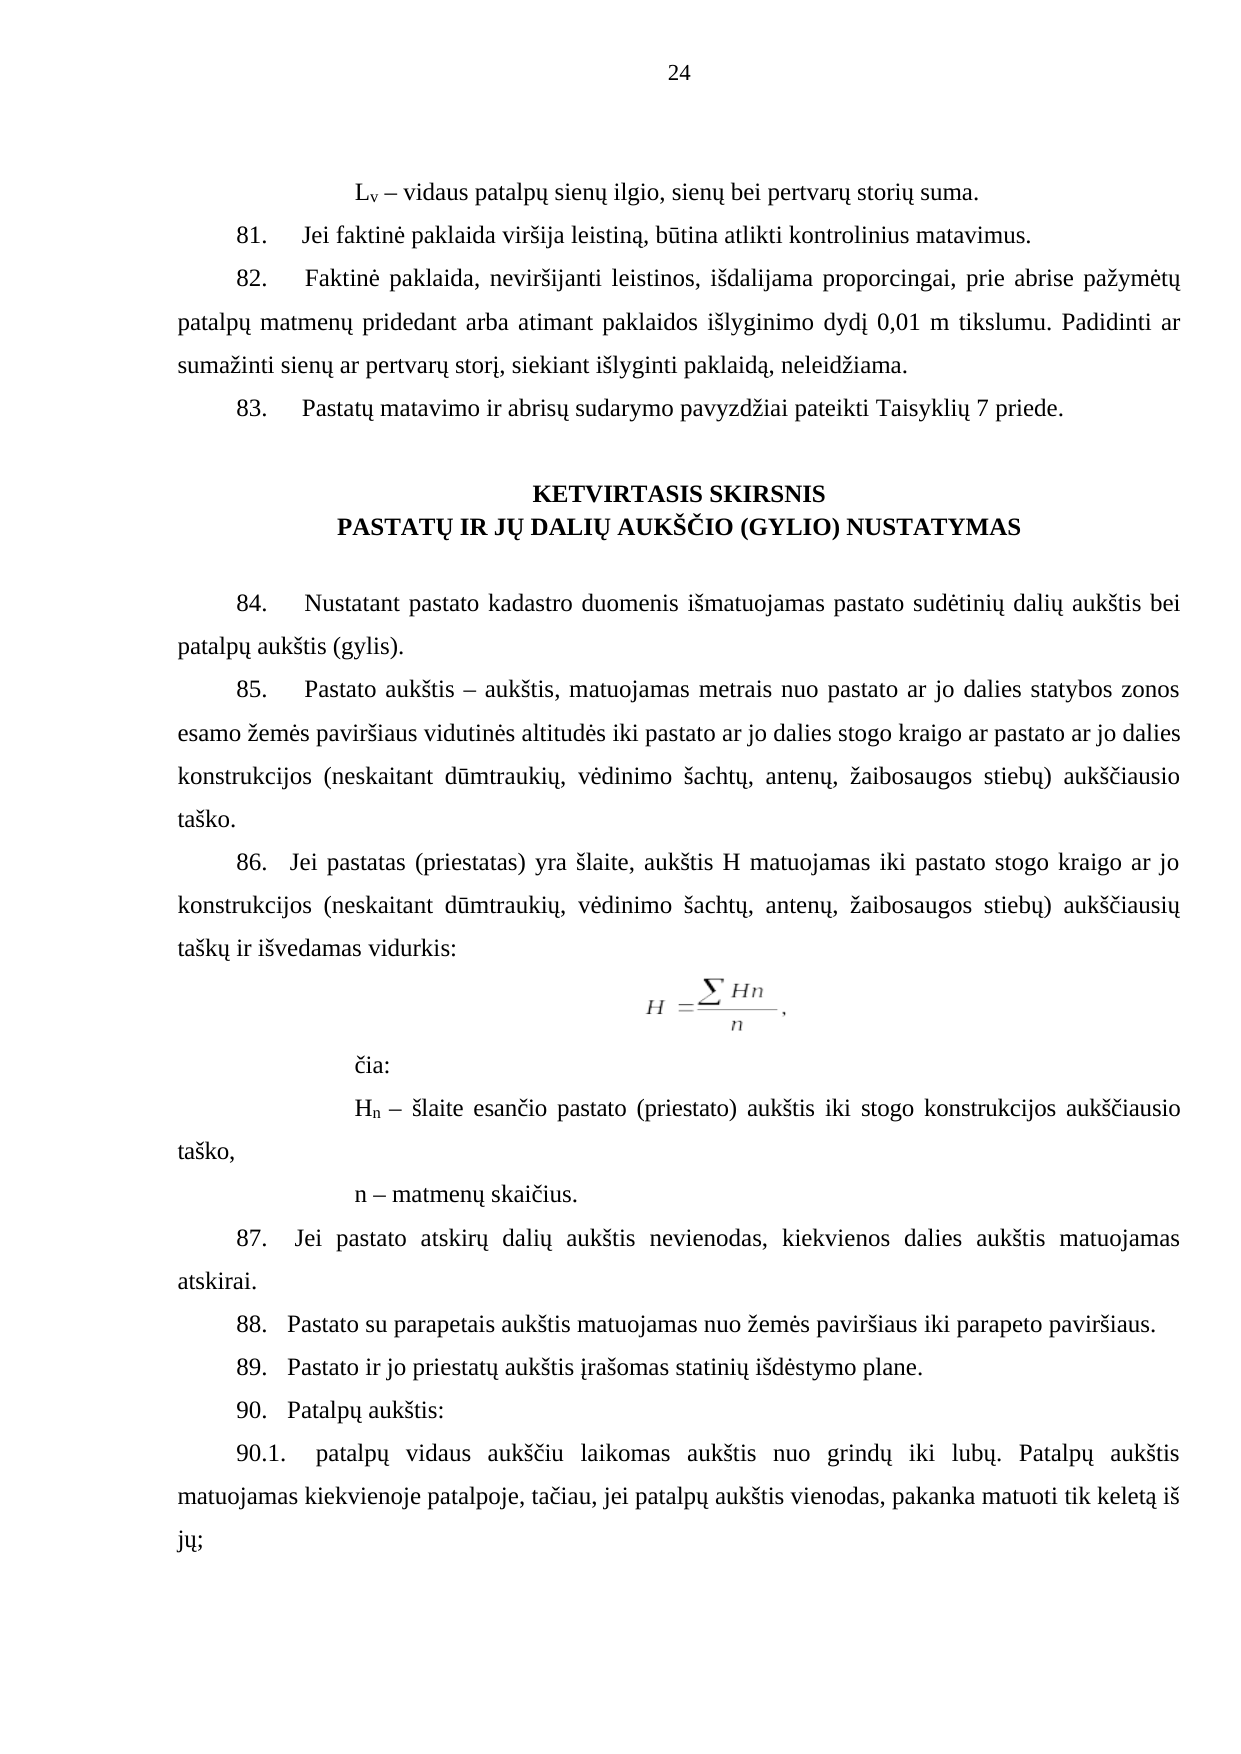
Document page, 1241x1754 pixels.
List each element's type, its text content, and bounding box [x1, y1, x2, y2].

text n – matmenų skaičius. [177, 1179, 1181, 1208]
text Hn – šlaite esančio pastato (priestato) aukštis iki stogo konstrukcijos aukščiausio taško, [177, 1093, 1181, 1165]
text čia: [177, 1050, 1181, 1079]
text Lv – vidaus patalpų sienų ilgio, sienų bei pertvarų storių suma. [266, 177, 1181, 206]
text Pastatų ir jų dalių aukščio (gylio) nustatymas [177, 512, 1181, 541]
text 86. Jei pastatas (priestatas) yra šlaite, aukštis H matuojamas iki pastato stogo kraigo ar jo konstrukcijos (neskaitant dūmtraukių, vėdinimo šachtų, antenų, žaibosaugos stiebų) aukščiausių taškų ir išvedamas vidurkis: [177, 847, 1181, 962]
text 88. Pastato su parapetais aukštis matuojamas nuo žemės paviršiaus iki parapeto paviršiaus. [177, 1309, 1181, 1338]
text 83. Pastatų matavimo ir abrisų sudarymo pavyzdžiai pateikti Taisyklių 7 priede. [177, 393, 1181, 422]
text 85. Pastato aukštis – aukštis, matuojamas metrais nuo pastato ar jo dalies statybos zonos esamo žemės paviršiaus vidutinės altitudės iki pastato ar jo dalies stogo kraigo ar pastato ar jo dalies konstrukcijos (neskaitant dūmtraukių, vėdinimo šachtų, antenų, žaibosaugos stiebų) aukščiausio taško. [177, 674, 1181, 833]
text 90. Patalpų aukštis: [177, 1395, 1181, 1424]
text KETVIRTASIS SKIRSNIS [177, 479, 1181, 508]
text 81. Jei faktinė paklaida viršija leistiną, būtina atlikti kontrolinius matavimus. [177, 220, 1181, 249]
text 89. Pastato ir jo priestatų aukštis įrašomas statinių išdėstymo plane. [177, 1352, 1181, 1381]
text 87. Jei pastato atskirų dalių aukštis nevienodas, kiekvienos dalies aukštis matuojamas atskirai. [177, 1223, 1181, 1294]
text 82. Faktinė paklaida, neviršijanti leistinos, išdalijama proporcingai, prie abrise pažymėtų patalpų matmenų pridedant arba atimant paklaidos išlyginimo dydį 0,01 m tikslumu. Padidinti ar sumažinti sienų ar pertvarų storį, siekiant išlyginti paklaidą, neleidžiama. [177, 263, 1181, 378]
text 90.1. patalpų vidaus aukščiu laikomas aukštis nuo grindų iki lubų. Patalpų aukštis matuojamas kiekvienoje patalpoje, tačiau, jei patalpų aukštis vienodas, pakanka matuoti tik keletą iš jų; [177, 1438, 1181, 1553]
text 84. Nustatant pastato kadastro duomenis išmatuojamas pastato sudėtinių dalių aukštis bei patalpų aukštis (gylis). [177, 588, 1181, 660]
